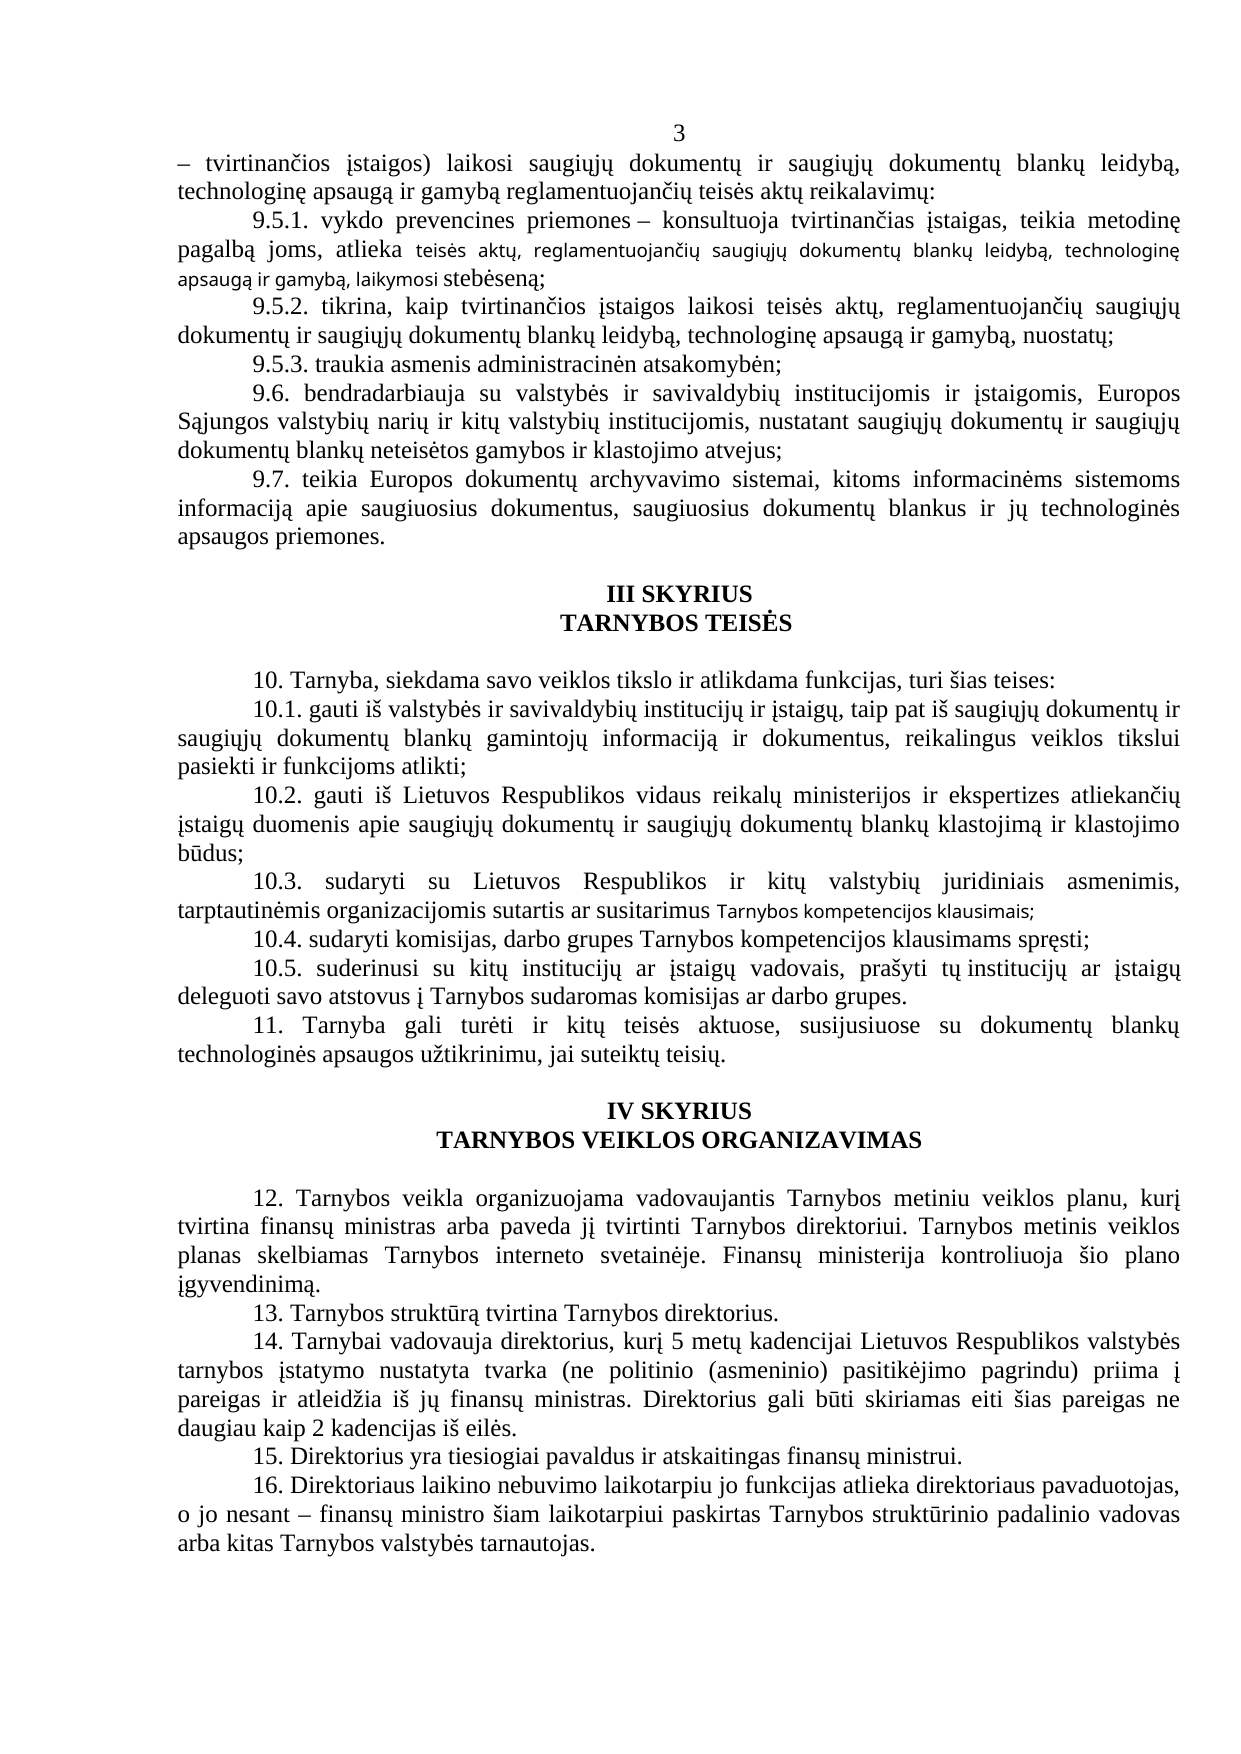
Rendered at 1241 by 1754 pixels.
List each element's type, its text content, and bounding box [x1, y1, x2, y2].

text 9.6. bendradarbiauja su valstybės ir savivaldybių institucijomis ir įstaigomis, Europos Sąjungos valstybių narių ir kitų valstybių institucijomis, nustatant saugiųjų dokumentų ir saugiųjų dokumentų blankų neteisėtos gamybos ir klastojimo atvejus; [177, 378, 1181, 464]
text 9.5.3. traukia asmenis administracinėn atsakomybėn; [177, 349, 1181, 378]
text 10.5. suderinusi su kitų institucijų ar įstaigų vadovais, prašyti tų institucijų ar įstaigų deleguoti savo atstovus į Tarnybos sudaromas komisijas ar darbo grupes. [177, 953, 1181, 1010]
text 14. Tarnybai vadovauja direktorius, kurį 5 metų kadencijai Lietuvos Respublikos valstybės tarnybos įstatymo nustatyta tvarka (ne politinio (asmeninio) pasitikėjimo pagrindu) priima į pareigas ir atleidžia iš jų finansų ministras. Direktorius gali būti skiriamas eiti šias pareigas ne daugiau kaip 2 kadencijas iš eilės. [177, 1326, 1181, 1441]
text 10.1. gauti iš valstybės ir savivaldybių institucijų ir įstaigų, taip pat iš saugiųjų dokumentų ir saugiųjų dokumentų blankų gamintojų informaciją ir dokumentus, reikalingus veiklos tikslui pasiekti ir funkcijoms atlikti; [177, 694, 1181, 780]
text TARNYBOS VEIKLOS ORGANIZAVIMAS [177, 1125, 1181, 1154]
text 9.5.2. tikrina, kaip tvirtinančios įstaigos laikosi teisės aktų, reglamentuojančių saugiųjų dokumentų ir saugiųjų dokumentų blankų leidybą, technologinę apsaugą ir gamybą, nuostatų; [177, 291, 1181, 349]
text 11. Tarnyba gali turėti ir kitų teisės aktuose, susijusiuose su dokumentų blankų technologinės apsaugos užtikrinimu, jai suteiktų teisių. [177, 1010, 1181, 1068]
text 12. Tarnybos veikla organizuojama vadovaujantis Tarnybos metiniu veiklos planu, kurį tvirtina finansų ministras arba paveda jį tvirtinti Tarnybos direktoriui. Tarnybos metinis veiklos planas skelbiamas Tarnybos interneto svetainėje. Finansų ministerija kontroliuoja šio plano įgyvendinimą. [177, 1183, 1181, 1298]
text 9.5.1. vykdo prevencines priemones – konsultuoja tvirtinančias įstaigas, teikia metodinę pagalbą joms, atlieka teisės aktų, reglamentuojančių saugiųjų dokumentų blankų leidybą, technologinę apsaugą ir gamybą, laikymosi stebėseną; [177, 205, 1181, 291]
text 13. Tarnybos struktūrą tvirtina Tarnybos direktorius. [177, 1298, 1181, 1326]
text 10.4. sudaryti komisijas, darbo grupes Tarnybos kompetencijos klausimams spręsti; [177, 924, 1181, 953]
text IV SKYRIUS [177, 1096, 1181, 1125]
text 10.2. gauti iš Lietuvos Respublikos vidaus reikalų ministerijos ir ekspertizes atliekančių įstaigų duomenis apie saugiųjų dokumentų ir saugiųjų dokumentų blankų klastojimą ir klastojimo būdus; [177, 780, 1181, 866]
text 16. Direktoriaus laikino nebuvimo laikotarpiu jo funkcijas atlieka direktoriaus pavaduotojas, o jo nesant – finansų ministro šiam laikotarpiui paskirtas Tarnybos struktūrinio padalinio vadovas arba kitas Tarnybos valstybės tarnautojas. [177, 1470, 1181, 1556]
text TARNYBOS TEISĖS [177, 608, 1181, 636]
text III SKYRIUS [177, 579, 1181, 608]
text 10.3. sudaryti su Lietuvos Respublikos ir kitų valstybių juridiniais asmenimis, tarptautinėmis organizacijomis sutartis ar susitarimus Tarnybos kompetencijos klausimais; [177, 866, 1181, 924]
text 9.7. teikia Europos dokumentų archyvavimo sistemai, kitoms informacinėms sistemoms informaciją apie saugiuosius dokumentus, saugiuosius dokumentų blankus ir jų technologinės apsaugos priemones. [177, 464, 1181, 550]
text – tvirtinančios įstaigos) laikosi saugiųjų dokumentų ir saugiųjų dokumentų blankų leidybą, technologinę apsaugą ir gamybą reglamentuojančių teisės aktų reikalavimų: [177, 148, 1181, 205]
text 15. Direktorius yra tiesiogiai pavaldus ir atskaitingas finansų ministrui. [177, 1441, 1181, 1470]
text 10. Tarnyba, siekdama savo veiklos tikslo ir atlikdama funkcijas, turi šias teises: [177, 665, 1181, 694]
